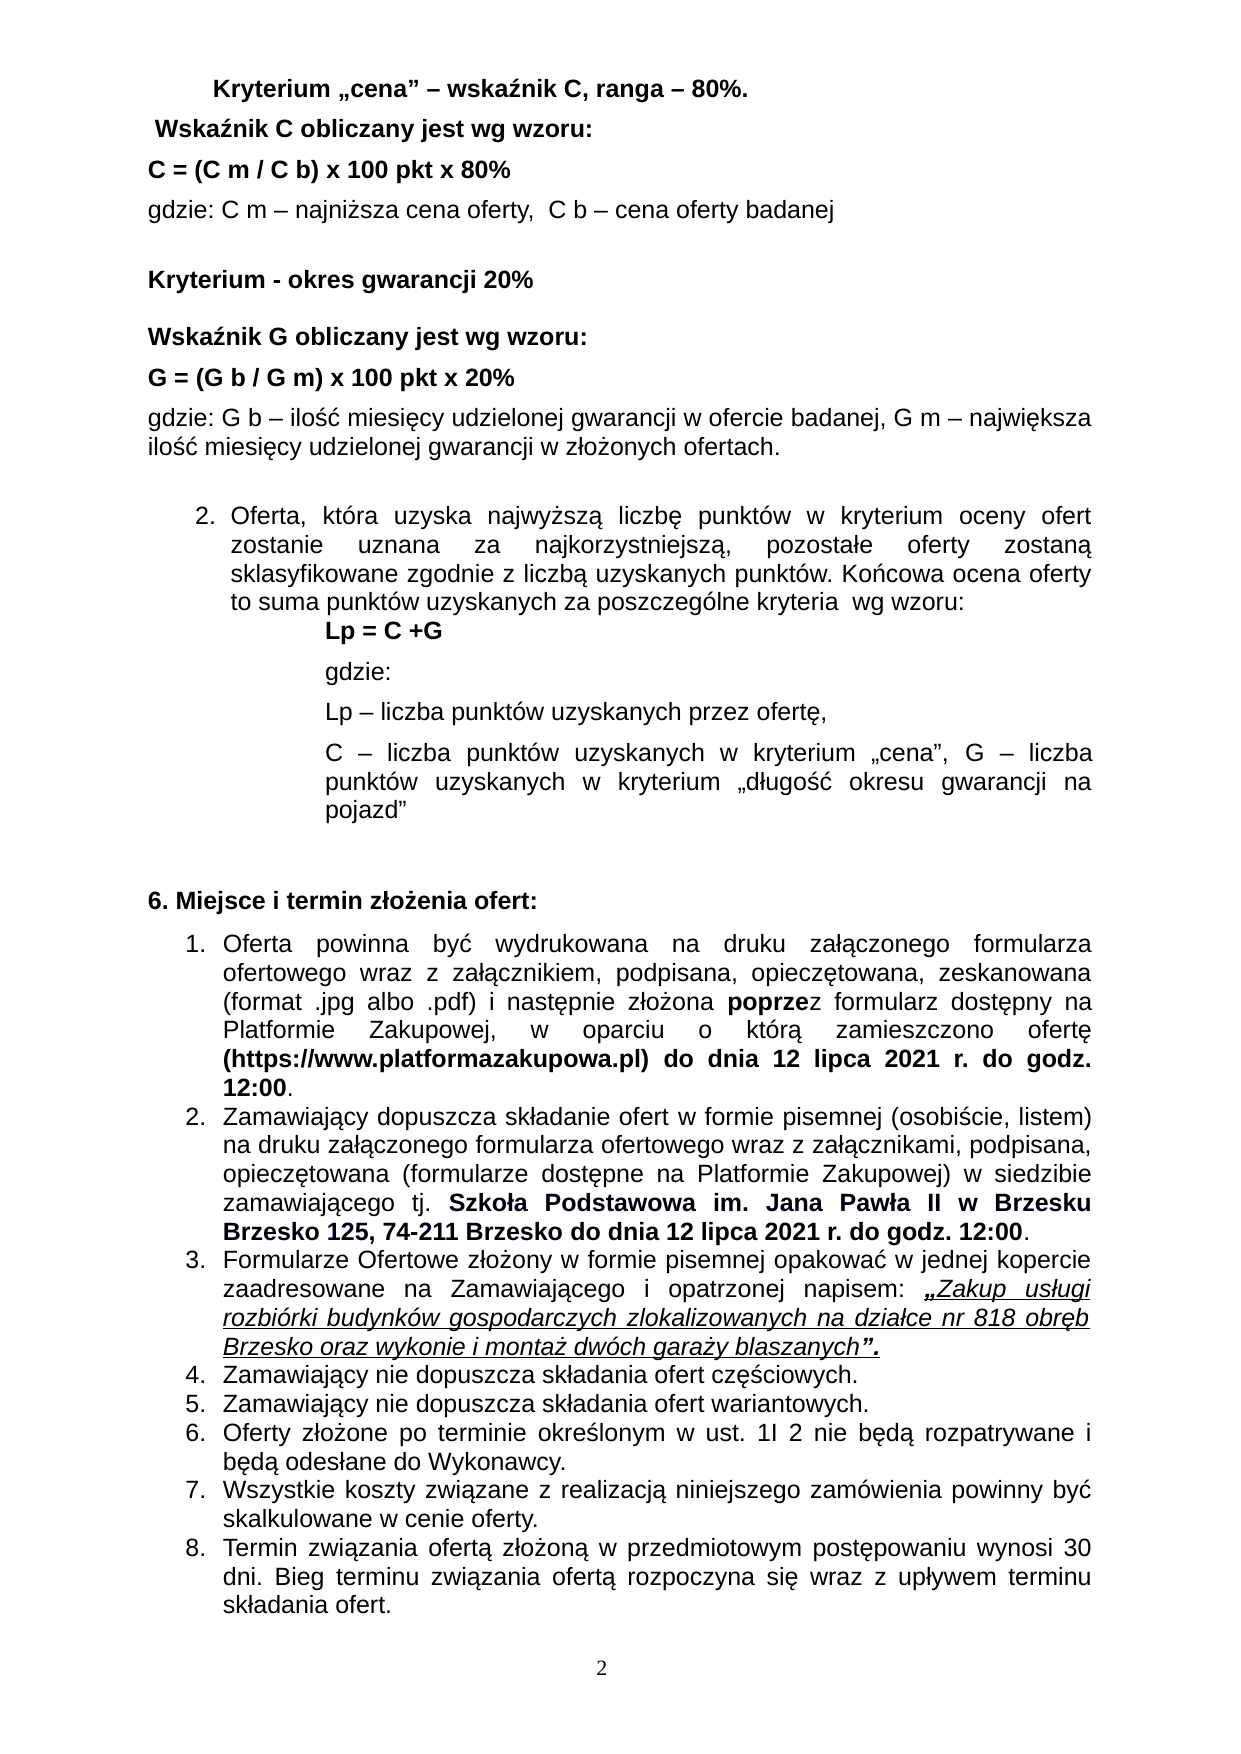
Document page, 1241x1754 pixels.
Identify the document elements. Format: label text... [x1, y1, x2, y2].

list Termin związania ofertą złożoną w przedmiotowym postępowaniu wynosi 30 dni. Bieg terminu związania ofertą rozpoczyna się wraz z upływem terminu składania ofert. [185, 1533, 1093, 1619]
text Kryterium „cena” – wskaźnik C, ranga – 80%. [213, 74, 1093, 102]
list Formularze Ofertowe złożony w formie pisemnej opakować w jednej kopercie zaadresowane na Zamawiającego i opatrzonej napisem: „Zakup usługi rozbiórki budynków gospodarczych zlokalizowanych na działce nr 818 obręb Brzesko oraz wykonie i montaż dwóch garaży blaszanych”. [185, 1245, 1093, 1360]
text C = (C m / C b) x 100 pkt x 80% [148, 155, 1093, 183]
list Wszystkie koszty związane z realizacją niniejszego zamówienia powinny być skalkulowane w cenie oferty. [185, 1475, 1093, 1533]
text Kryterium - okres gwarancji 20% [148, 264, 1093, 293]
text gdzie: [325, 657, 1093, 685]
list Oferty złożone po terminie określonym w ust. 1I 2 nie będą rozpatrywane i będą odesłane do Wykonawcy. [185, 1418, 1093, 1475]
text C – liczba punktów uzyskanych w kryterium „cena”, G – liczba punktów uzyskanych w kryterium „długość okresu gwarancji na pojazd” [325, 738, 1093, 824]
text G = (G b / G m) x 100 pkt x 20% [148, 363, 1093, 391]
list Zamawiający nie dopuszcza składania ofert wariantowych. [185, 1389, 1093, 1418]
text Lp – liczba punktów uzyskanych przez ofertę, [325, 697, 1093, 726]
text 6. Miejsce i termin złożenia ofert: [148, 886, 1093, 915]
list Zamawiający nie dopuszcza składania ofert częściowych. [185, 1360, 1093, 1389]
text Lp = C +G [325, 616, 1093, 645]
text gdzie: G b – ilość miesięcy udzielonej gwarancji w ofercie badanej, G m – największa ilość miesięcy udzielonej gwarancji w złożonych ofertach. [148, 403, 1093, 461]
list Zamawiający dopuszcza składanie ofert w formie pisemnej (osobiście, listem) na druku załączonego formularza ofertowego wraz z załącznikami, podpisana, opieczętowana (formularze dostępne na Platformie Zakupowej) w siedzibie zamawiającego tj. Szkoła Podstawowa im. Jana Pawła II w Brzesku Brzesko 125, 74-211 Brzesko do dnia 12 lipca 2021 r. do godz. 12:00. [185, 1102, 1093, 1245]
text Wskaźnik G obliczany jest wg wzoru: [148, 322, 1093, 351]
list Oferta, która uzyska najwyższą liczbę punktów w kryterium oceny ofert zostanie uznana za najkorzystniejszą, pozostałe oferty zostaną sklasyfikowane zgodnie z liczbą uzyskanych punktów. Końcowa ocena oferty to suma punktów uzyskanych za poszczególne kryteria wg wzoru: [195, 501, 1093, 616]
text Wskaźnik C obliczany jest wg wzoru: [148, 114, 1093, 143]
text gdzie: C m – najniższa cena oferty, C b – cena oferty badanej [148, 195, 1093, 224]
list Oferta powinna być wydrukowana na druku załączonego formularza ofertowego wraz z załącznikiem, podpisana, opieczętowana, zeskanowana (format .jpg albo .pdf) i następnie złożona poprzez formularz dostępny na Platformie Zakupowej, w oparciu o którą zamieszczono ofertę (https://www.platformazakupowa.pl) do dnia 12 lipca 2021 r. do godz. 12:00. [185, 929, 1093, 1102]
